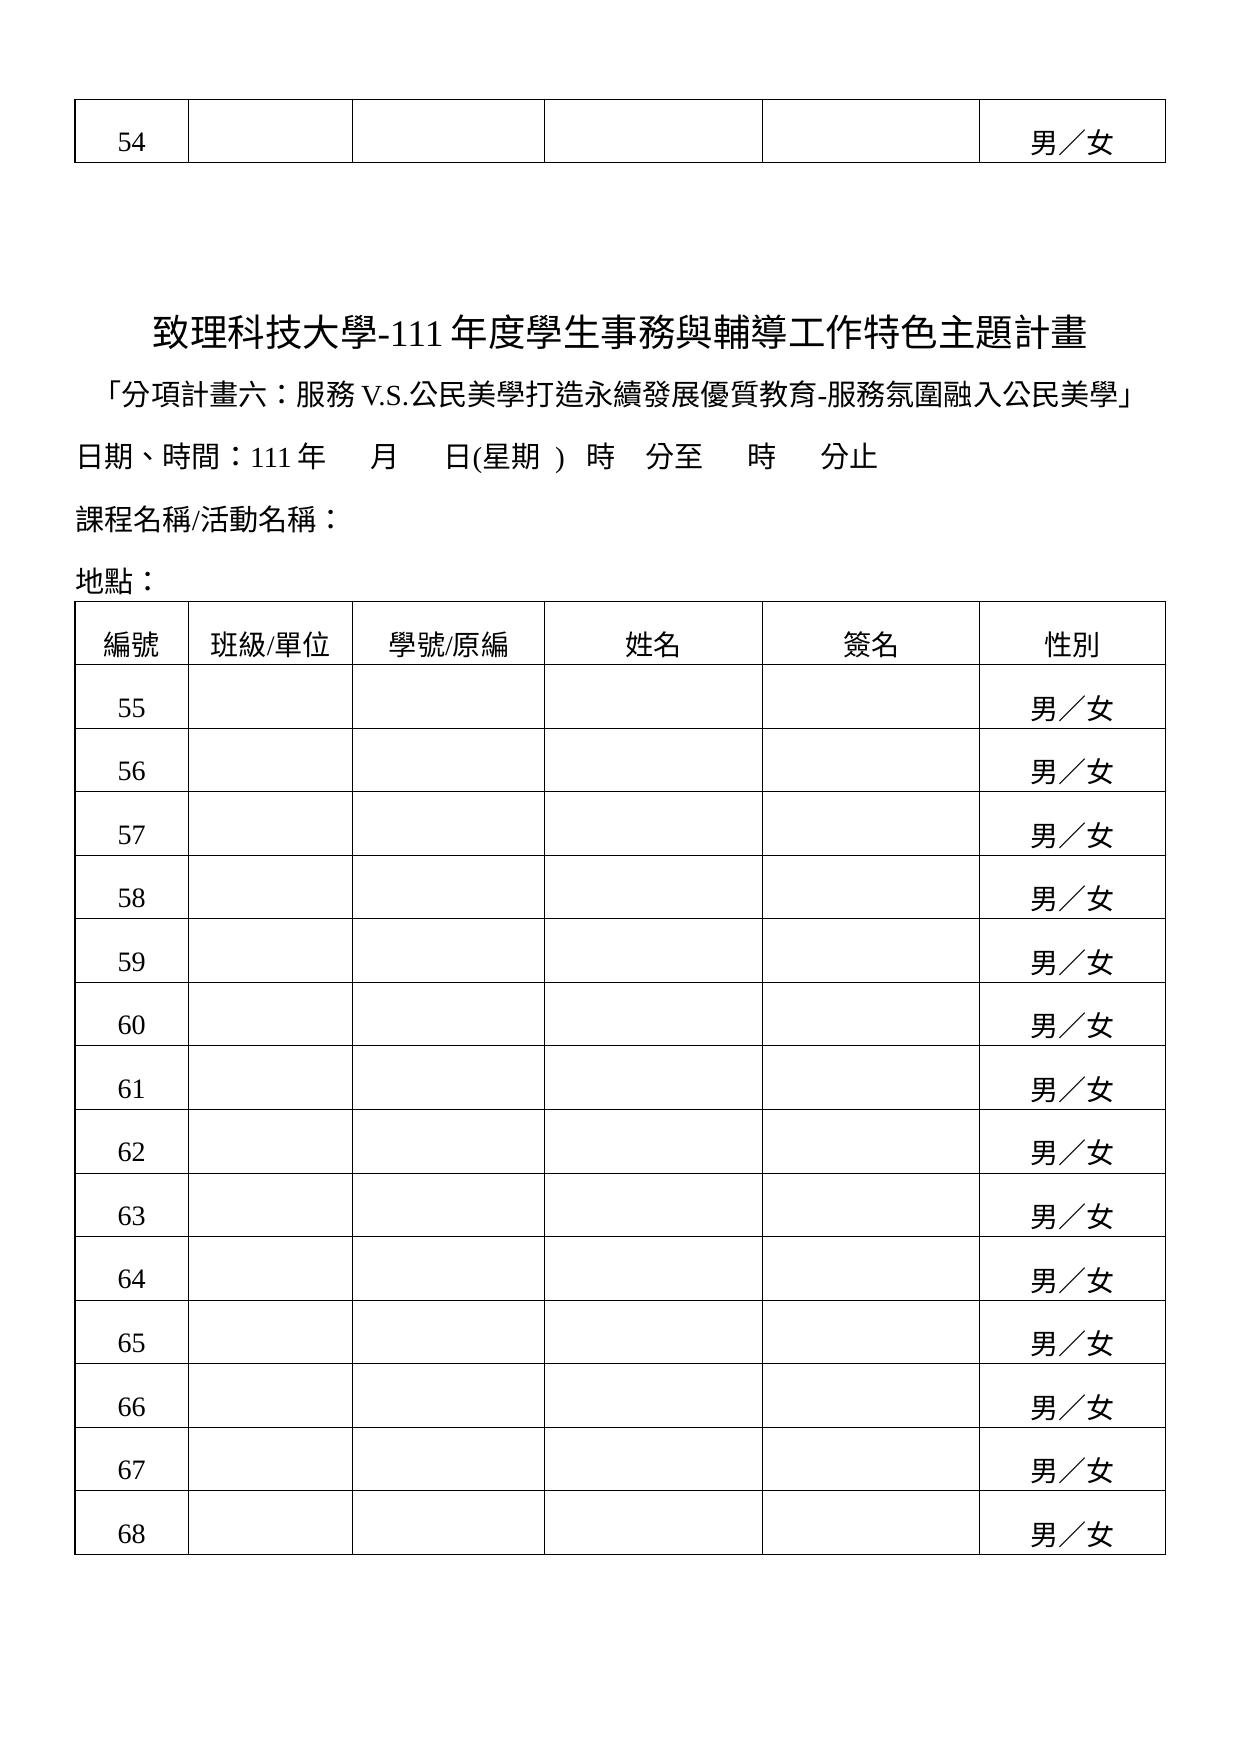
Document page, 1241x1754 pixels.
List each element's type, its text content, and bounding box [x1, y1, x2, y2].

table_cell 男／女 [980, 792, 1165, 855]
table_cell [353, 792, 544, 855]
table_cell [189, 1110, 352, 1172]
text 致理科技大學-111年度學生事務與輔導工作特色主題計畫 [75, 288, 1165, 351]
table_cell 68 [76, 1491, 188, 1554]
table_cell 男／女 [980, 1301, 1165, 1363]
table_cell [353, 100, 544, 162]
table_cell [189, 856, 352, 918]
table_cell [353, 1491, 544, 1554]
table_cell 57 [76, 792, 188, 855]
table_cell [189, 1364, 352, 1427]
table_cell 58 [76, 856, 188, 918]
table_cell 男／女 [980, 100, 1165, 162]
table_cell [189, 983, 352, 1045]
table_cell [353, 919, 544, 982]
table_cell 65 [76, 1301, 188, 1363]
table_cell [189, 1491, 352, 1554]
table_header 班級/單位 [189, 602, 352, 664]
table_cell [189, 1301, 352, 1363]
table_cell 男／女 [980, 856, 1165, 918]
table_cell 男／女 [980, 1364, 1165, 1427]
table_cell [545, 1301, 762, 1363]
table_cell [545, 1237, 762, 1299]
table_cell [353, 1046, 544, 1109]
table_cell [763, 1491, 979, 1554]
table_cell [189, 792, 352, 855]
table_cell [763, 1110, 979, 1172]
table_cell [353, 1428, 544, 1490]
table_cell [189, 729, 352, 791]
table_cell [189, 1428, 352, 1490]
table_header 學號/原編 [353, 602, 544, 664]
text 課程名稱/活動名稱： [75, 476, 1165, 538]
table_cell [763, 1301, 979, 1363]
table_cell 男／女 [980, 983, 1165, 1045]
table_cell [545, 665, 762, 728]
table_cell 男／女 [980, 1174, 1165, 1236]
table_cell 60 [76, 983, 188, 1045]
table_cell [353, 1237, 544, 1299]
table_cell [545, 856, 762, 918]
table_cell [545, 1364, 762, 1427]
table_cell [353, 983, 544, 1045]
table_cell [545, 983, 762, 1045]
table_cell [353, 1110, 544, 1172]
table_cell [763, 1364, 979, 1427]
text 地點： [75, 538, 1165, 601]
text 日期、時間：111年 月 日(星期 ) 時 分至 時 分止 [75, 413, 1165, 476]
table_cell [545, 100, 762, 162]
table_cell 男／女 [980, 665, 1165, 728]
table_cell 59 [76, 919, 188, 982]
table_cell [353, 1364, 544, 1427]
table_cell 63 [76, 1174, 188, 1236]
table_cell 62 [76, 1110, 188, 1172]
table_cell [189, 665, 352, 728]
table_cell [189, 1174, 352, 1236]
table_cell 55 [76, 665, 188, 728]
table_cell 56 [76, 729, 188, 791]
table_cell [545, 729, 762, 791]
table_cell [189, 919, 352, 982]
table_cell 64 [76, 1237, 188, 1299]
table_cell [763, 1428, 979, 1490]
table_cell 54 [76, 100, 188, 162]
table_cell 男／女 [980, 1046, 1165, 1109]
table_cell 66 [76, 1364, 188, 1427]
table_cell [545, 1428, 762, 1490]
table_cell [189, 100, 352, 162]
table_cell [763, 792, 979, 855]
table_cell [763, 1046, 979, 1109]
table_cell 61 [76, 1046, 188, 1109]
table_cell 男／女 [980, 729, 1165, 791]
text 「分項計畫六：服務V.S.公民美學打造永續發展優質教育-服務氛圍融入公民美學」 [75, 351, 1165, 413]
table_header 簽名 [763, 602, 979, 664]
table_cell [763, 729, 979, 791]
table_cell [763, 983, 979, 1045]
table_cell 男／女 [980, 1491, 1165, 1554]
table_cell [545, 1491, 762, 1554]
table_header 性別 [980, 602, 1165, 664]
table_cell [763, 919, 979, 982]
table_cell [545, 792, 762, 855]
table_cell [353, 1301, 544, 1363]
table_cell [189, 1237, 352, 1299]
table_header 姓名 [545, 602, 762, 664]
table_header 編號 [76, 602, 188, 664]
table_cell [353, 729, 544, 791]
table_cell [763, 665, 979, 728]
table_cell [545, 1110, 762, 1172]
table_cell [763, 856, 979, 918]
table_cell 男／女 [980, 1428, 1165, 1490]
table_cell [763, 1174, 979, 1236]
table_cell 男／女 [980, 919, 1165, 982]
table_cell [353, 665, 544, 728]
table_cell 男／女 [980, 1237, 1165, 1299]
table_cell 男／女 [980, 1110, 1165, 1172]
table_cell [545, 919, 762, 982]
table_cell 67 [76, 1428, 188, 1490]
table_cell [353, 1174, 544, 1236]
table_cell [545, 1174, 762, 1236]
table_cell [545, 1046, 762, 1109]
table_cell [189, 1046, 352, 1109]
table_cell [353, 856, 544, 918]
table_cell [763, 100, 979, 162]
table_cell [763, 1237, 979, 1299]
